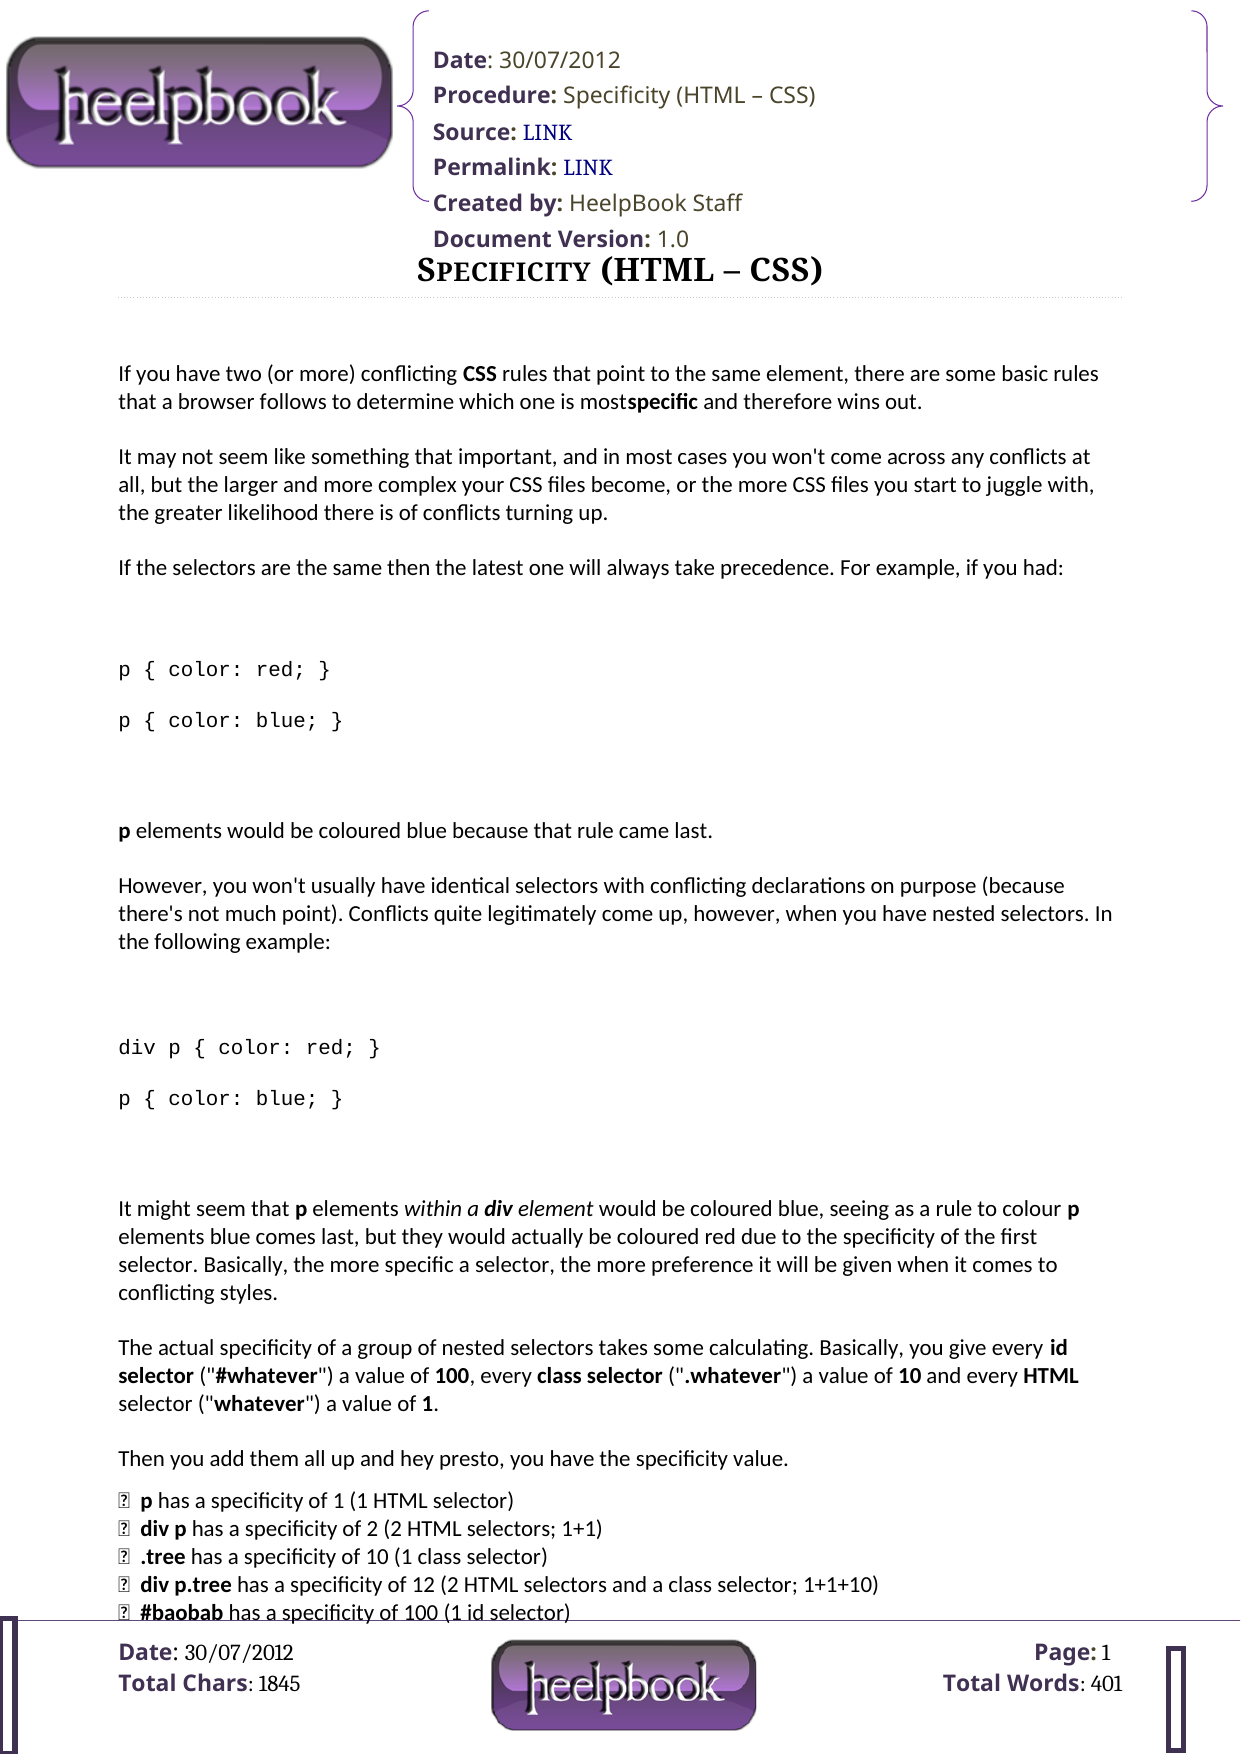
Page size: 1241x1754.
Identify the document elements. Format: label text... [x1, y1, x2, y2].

text  #baobab has a specificity of 100 (1 id selector) [118, 1598, 1122, 1620]
text It may not seem like something that important, and in most cases you won't come across any conflicts at all, but the larger and more complex your CSS files become, or the more CSS files you start to juggle with, the greater likelihood there is of conflicts turning up. [118, 442, 1122, 526]
text p { color: blue; } [118, 1088, 1122, 1112]
text p elements would be coloured blue because that rule came last. [118, 816, 1122, 844]
text The actual specificity of a group of nested selectors takes some calculating. Basically, you give every id selector ("#whatever") a value of 100, every class selector (".whatever") a value of 10 and every HTML selector ("whatever") a value of 1. [118, 1333, 1122, 1417]
text Then you add them all up and hey presto, you have the specificity value. [118, 1444, 1122, 1472]
text If you have two (or more) conflicting CSS rules that point to the same element, there are some basic rules that a browser follows to determine which one is mostspecific and therefore wins out. [118, 359, 1122, 415]
text p { color: red; } [118, 659, 1122, 683]
text p { color: blue; } [118, 710, 1122, 734]
text  p has a specificity of 1 (1 HTML selector) [118, 1486, 1122, 1514]
text [118, 1621, 1122, 1626]
text  .tree has a specificity of 10 (1 class selector) [118, 1542, 1122, 1570]
text However, you won't usually have identical selectors with conflicting declarations on purpose (because there's not much point). Conflicts quite legitimately come up, however, when you have nested selectors. In the following example: [118, 871, 1122, 955]
text It might seem that p elements within a div element would be coloured blue, seeing as a rule to colour p elements blue comes last, but they would actually be coloured red due to the specificity of the first selector. Basically, the more specific a selector, the more preference it will be given when it comes to conflicting styles. [118, 1194, 1122, 1306]
text If the selectors are the same then the latest one will always take precedence. For example, if you had: [118, 553, 1122, 582]
text  div p has a specificity of 2 (2 HTML selectors; 1+1) [118, 1514, 1122, 1542]
subtitle Specificity (HTML – CSS) [118, 247, 1122, 298]
text  div p.tree has a specificity of 12 (2 HTML selectors and a class selector; 1+1+10) [118, 1570, 1122, 1598]
text div p { color: red; } [118, 1037, 1122, 1061]
